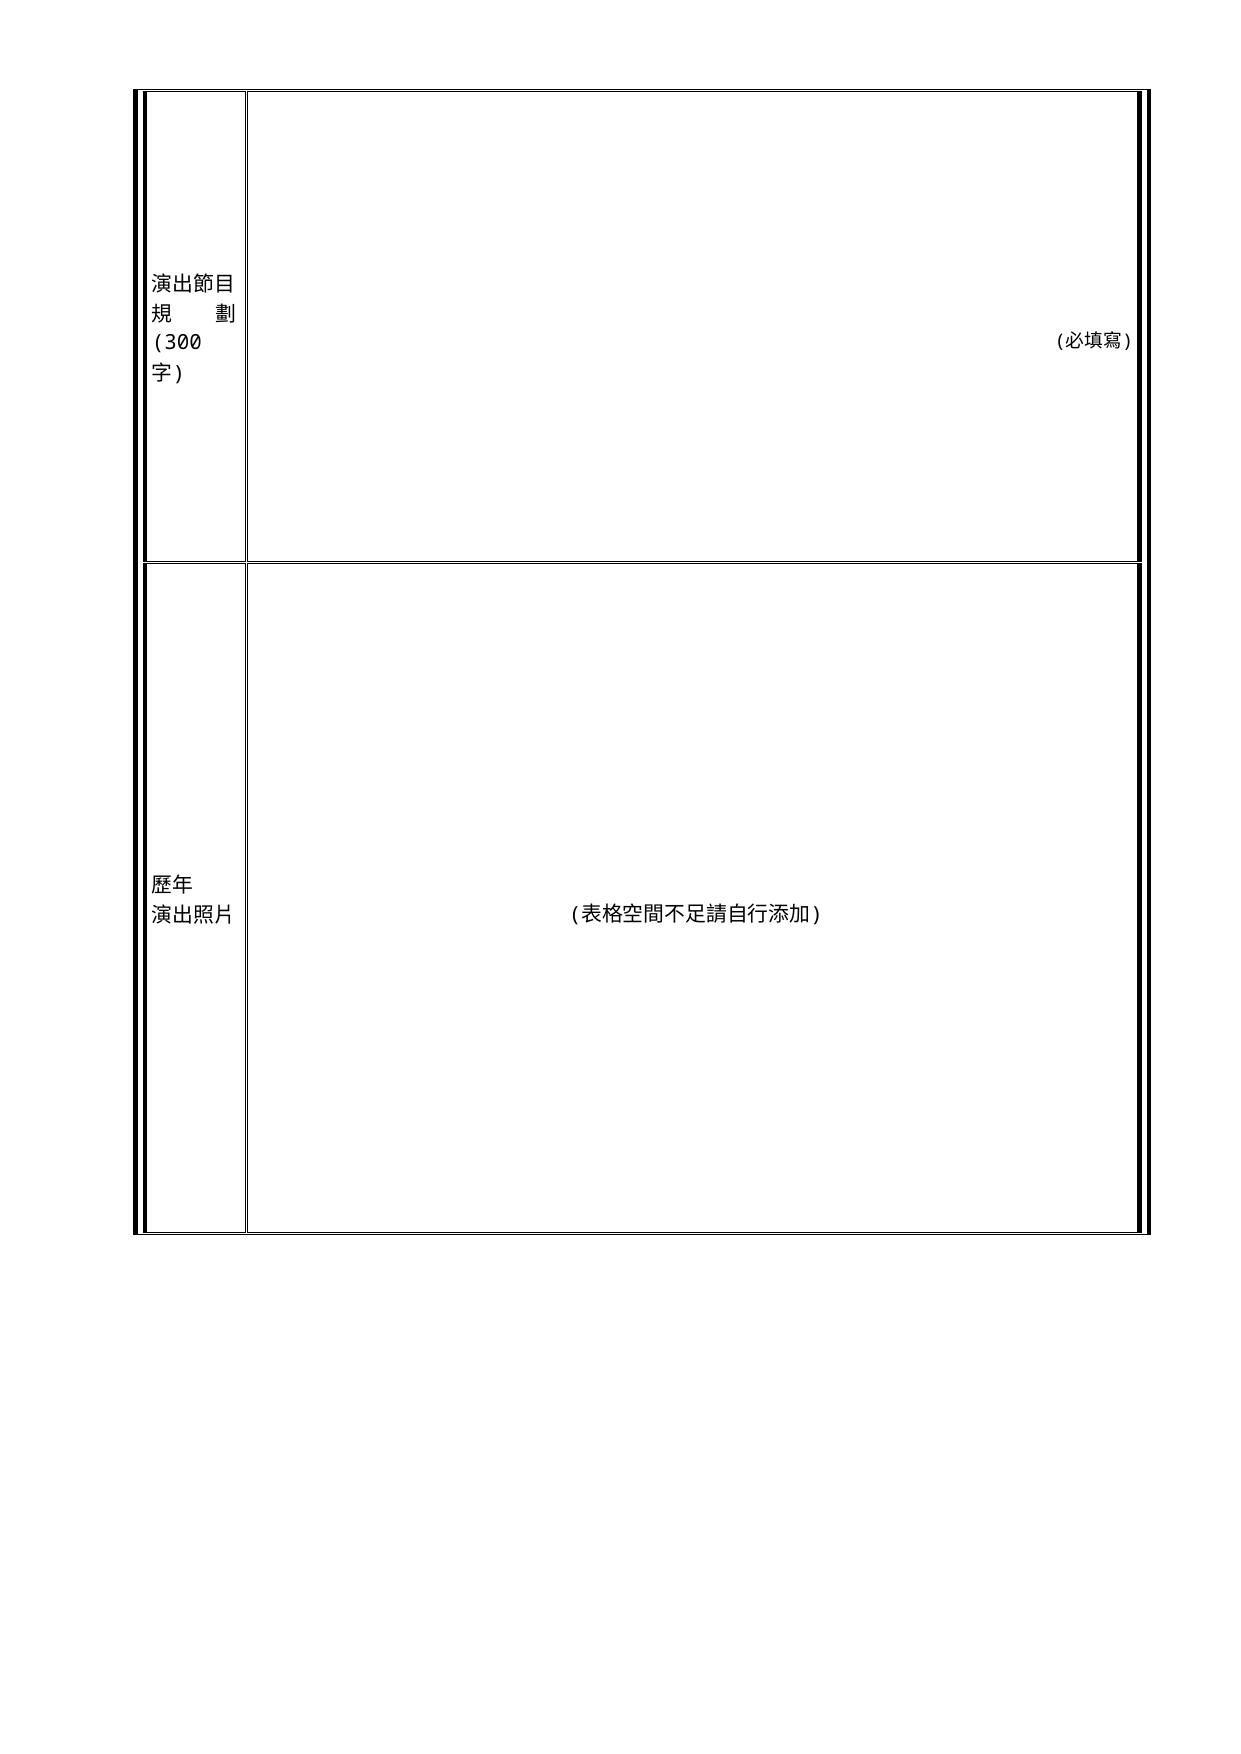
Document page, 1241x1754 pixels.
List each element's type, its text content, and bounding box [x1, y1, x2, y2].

table_cell 演出節目規劃(300字) [147, 92, 245, 561]
table_cell (表格空間不足請自行添加) [248, 564, 1137, 1232]
table_cell [140, 90, 146, 561]
table_cell (必填寫) [248, 92, 1137, 561]
table_cell 歷年 演出照片 [140, 561, 247, 1232]
